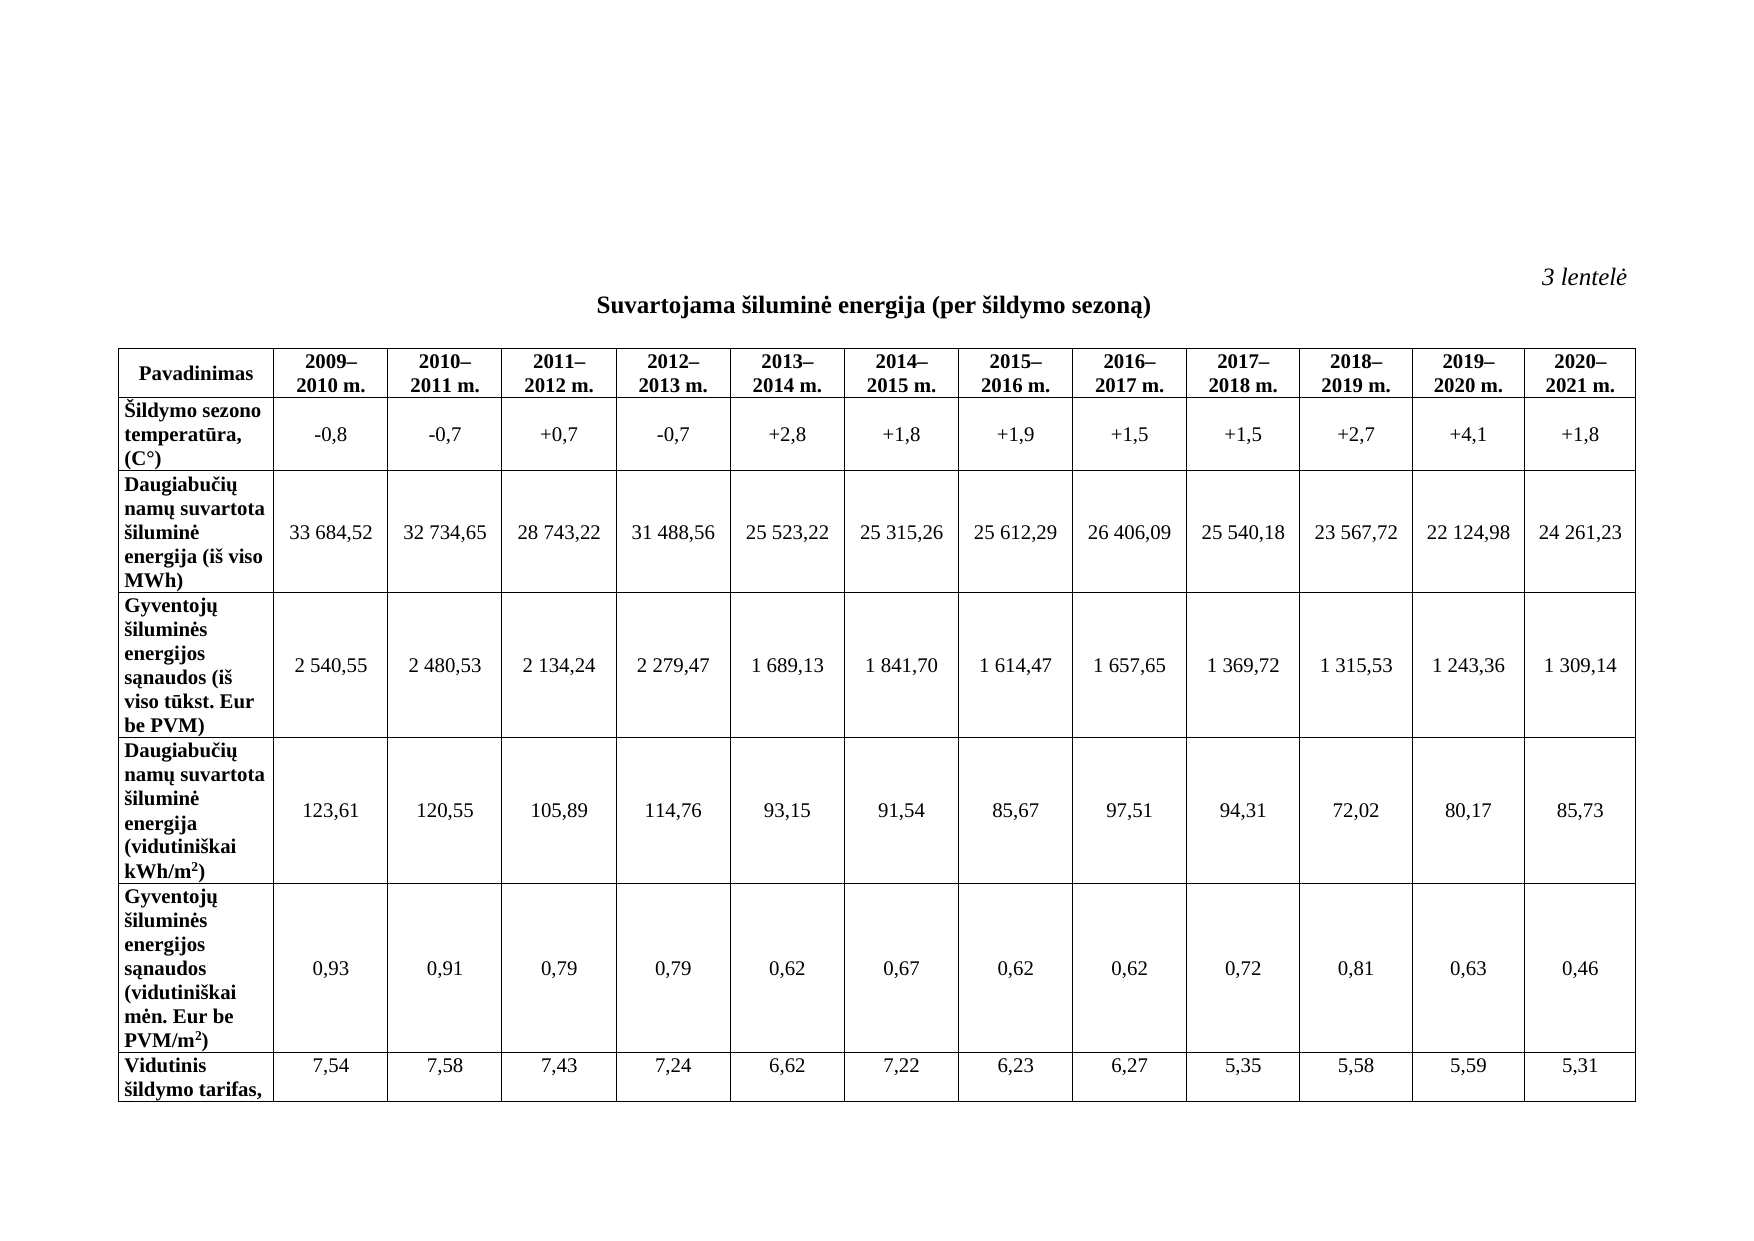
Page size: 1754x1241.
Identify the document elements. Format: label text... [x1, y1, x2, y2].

table_cell 1 369,72 [1187, 593, 1299, 737]
table_cell +2,7 [1300, 398, 1412, 470]
table_cell 0,62 [731, 884, 844, 1052]
table_cell 6,23 [959, 1053, 1072, 1101]
table_cell 22 124,98 [1413, 471, 1524, 592]
table_cell 97,51 [1073, 738, 1186, 883]
table_cell 1 841,70 [845, 593, 958, 737]
table_cell 93,15 [731, 738, 844, 883]
table_cell 1 309,14 [1525, 593, 1635, 737]
table_cell 2 480,53 [388, 593, 501, 737]
table_cell 72,02 [1300, 738, 1412, 883]
table_cell 0,67 [845, 884, 958, 1052]
table_cell 24 261,23 [1525, 471, 1635, 592]
table_cell 6,62 [731, 1053, 844, 1101]
table_cell -0,8 [274, 398, 387, 470]
table_cell 25 612,29 [959, 471, 1072, 592]
table_cell 91,54 [845, 738, 958, 883]
table_header 2014– 2015 m. [845, 349, 958, 397]
table_header Pavadinimas [119, 349, 273, 397]
table_cell 80,17 [1413, 738, 1524, 883]
table_header 2013– 2014 m. [731, 349, 844, 397]
table_cell 1 315,53 [1300, 593, 1412, 737]
table_header 2020– 2021 m. [1525, 349, 1635, 397]
table_cell 5,59 [1413, 1053, 1524, 1101]
table_cell Šildymo sezono temperatūra, (C°) [119, 398, 273, 470]
table_cell 1 689,13 [731, 593, 844, 737]
table_header 2011– 2012 m. [502, 349, 616, 397]
table_cell 31 488,56 [617, 471, 730, 592]
table_cell 28 743,22 [502, 471, 616, 592]
table_cell +1,9 [959, 398, 1072, 470]
table_cell 26 406,09 [1073, 471, 1186, 592]
table_cell +0,7 [502, 398, 616, 470]
table_cell 7,24 [617, 1053, 730, 1101]
text Suvartojama šiluminė energija (per šildymo sezoną) [118, 291, 1636, 319]
table_cell 25 540,18 [1187, 471, 1299, 592]
table_cell 0,63 [1413, 884, 1524, 1052]
table_cell +4,1 [1413, 398, 1524, 470]
table_cell 1 243,36 [1413, 593, 1524, 737]
table_cell Gyventojų šiluminės energijos sąnaudos (vidutiniškai mėn. Eur be PVM/m2) [119, 884, 273, 1052]
table_cell 7,43 [502, 1053, 616, 1101]
table_cell +1,5 [1187, 398, 1299, 470]
table_cell +1,5 [1073, 398, 1186, 470]
table_cell 7,22 [845, 1053, 958, 1101]
table_header 2012– 2013 m. [617, 349, 730, 397]
table_cell 2 279,47 [617, 593, 730, 737]
table_cell +1,8 [845, 398, 958, 470]
table_cell 1 657,65 [1073, 593, 1186, 737]
table_cell +1,8 [1525, 398, 1635, 470]
table_header 2010– 2011 m. [388, 349, 501, 397]
table_cell Gyventojų šiluminės energijos sąnaudos (iš viso tūkst. Eur be PVM) [119, 593, 273, 737]
table_cell 120,55 [388, 738, 501, 883]
text 3 lentelė [118, 262, 1636, 291]
table_cell 2 134,24 [502, 593, 616, 737]
table_cell 0,62 [1073, 884, 1186, 1052]
table_header 2016– 2017 m. [1073, 349, 1186, 397]
table_cell 32 734,65 [388, 471, 501, 592]
table_cell 85,67 [959, 738, 1072, 883]
table_cell 1 614,47 [959, 593, 1072, 737]
table_cell 25 523,22 [731, 471, 844, 592]
table_header 2019– 2020 m. [1413, 349, 1524, 397]
table_cell 105,89 [502, 738, 616, 883]
table_cell 0,81 [1300, 884, 1412, 1052]
table_cell 114,76 [617, 738, 730, 883]
table_cell 0,79 [617, 884, 730, 1052]
table_cell 7,58 [388, 1053, 501, 1101]
table_cell 0,93 [274, 884, 387, 1052]
table_header 2017– 2018 m. [1187, 349, 1299, 397]
table_cell 123,61 [274, 738, 387, 883]
table_cell 23 567,72 [1300, 471, 1412, 592]
table_cell 0,79 [502, 884, 616, 1052]
table_cell Vidutinis šildymo tarifas, [119, 1053, 273, 1101]
table_cell 33 684,52 [274, 471, 387, 592]
table_cell -0,7 [617, 398, 730, 470]
table_cell 0,62 [959, 884, 1072, 1052]
table_cell Daugiabučių namų suvartota šiluminė energija (vidutiniškai kWh/m2) [119, 738, 273, 883]
table_cell 7,54 [274, 1053, 387, 1101]
table_header 2015– 2016 m. [959, 349, 1072, 397]
table_cell +2,8 [731, 398, 844, 470]
table_cell 5,31 [1525, 1053, 1635, 1101]
table_cell 94,31 [1187, 738, 1299, 883]
table_cell 0,72 [1187, 884, 1299, 1052]
table_cell 5,58 [1300, 1053, 1412, 1101]
table_cell 5,35 [1187, 1053, 1299, 1101]
table_header 2009– 2010 m. [274, 349, 387, 397]
table_cell -0,7 [388, 398, 501, 470]
table_cell Daugiabučių namų suvartota šiluminė energija (iš viso MWh) [119, 471, 273, 592]
table_header 2018– 2019 m. [1300, 349, 1412, 397]
table_cell 85,73 [1525, 738, 1635, 883]
table_cell 25 315,26 [845, 471, 958, 592]
table_cell 2 540,55 [274, 593, 387, 737]
table_cell 6,27 [1073, 1053, 1186, 1101]
table_cell 0,46 [1525, 884, 1635, 1052]
table_cell 0,91 [388, 884, 501, 1052]
